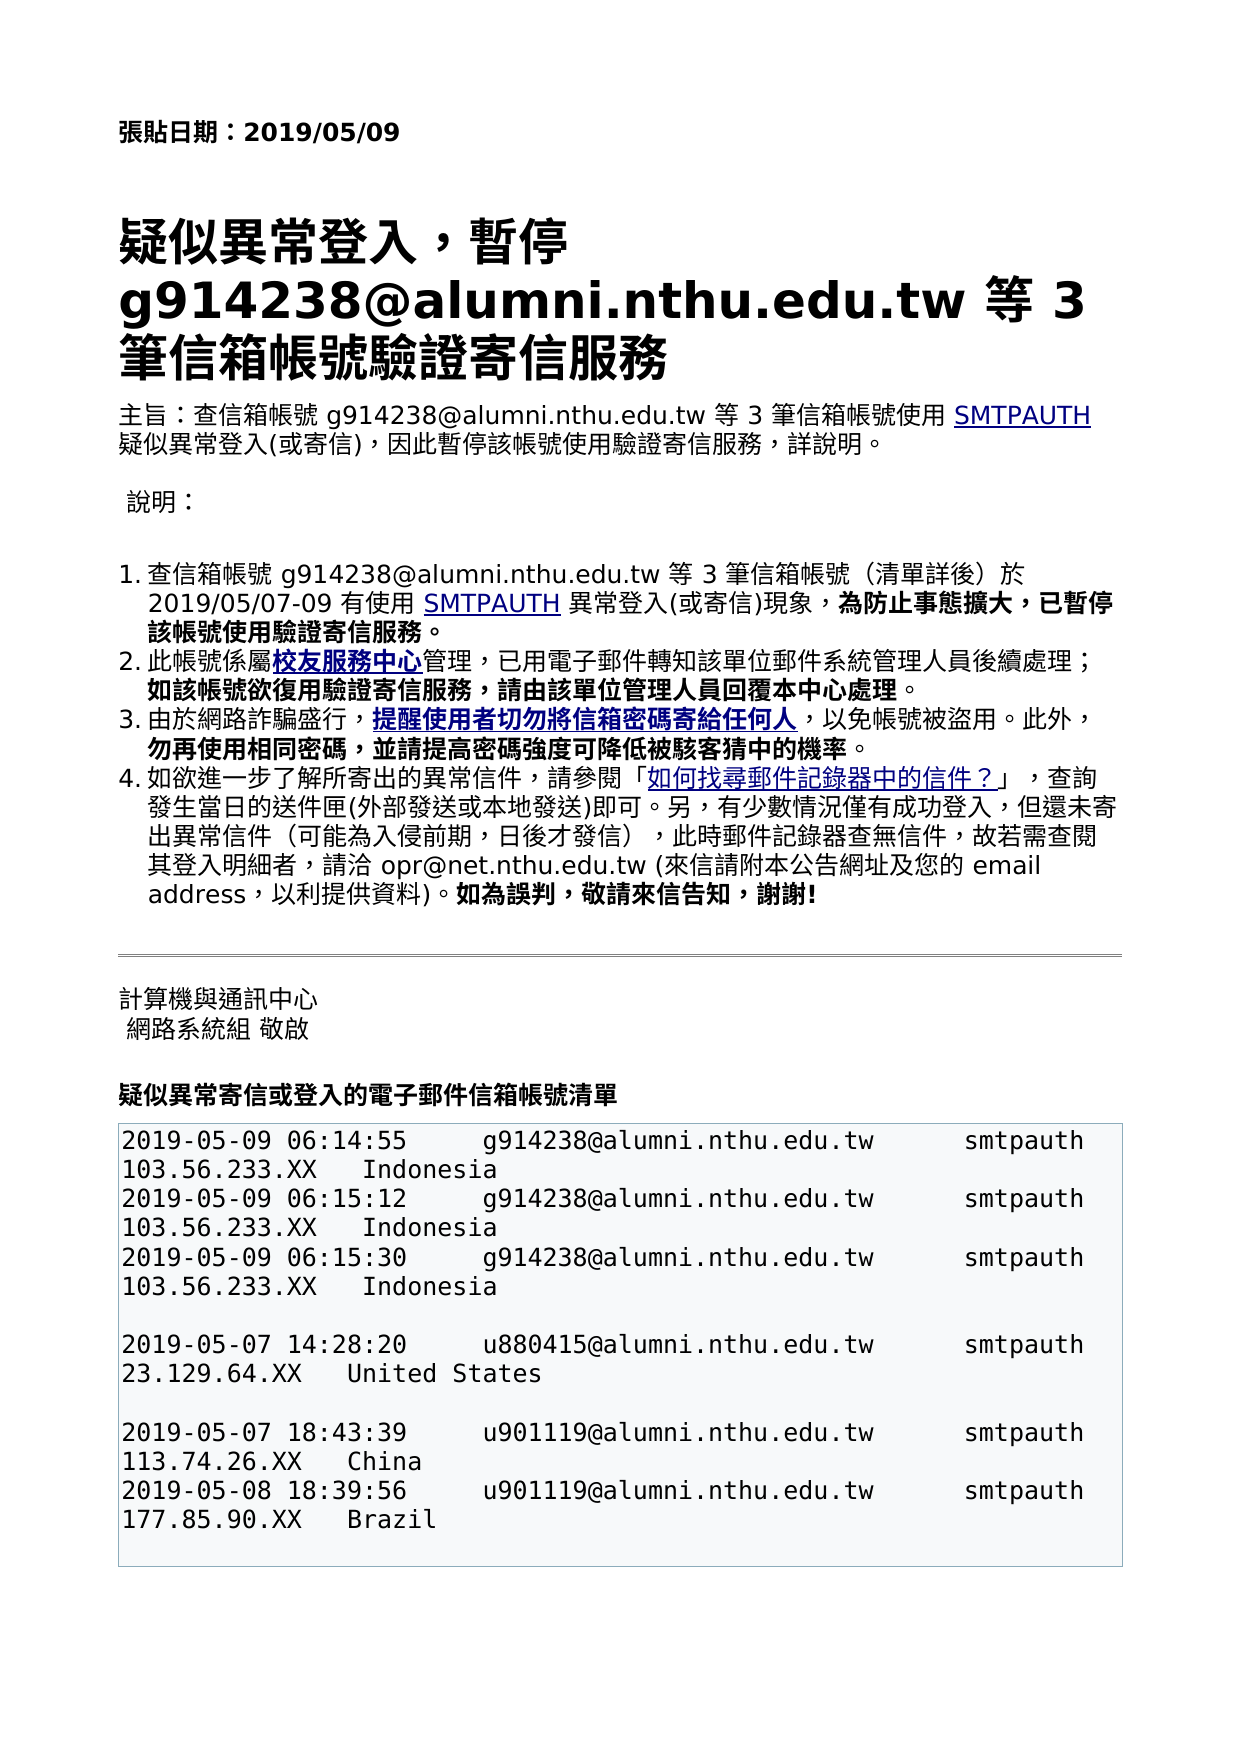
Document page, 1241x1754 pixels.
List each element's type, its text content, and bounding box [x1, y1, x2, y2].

subtitle 疑似異常登入，暫停 g914238@alumni.nthu.edu.tw 等 3 筆信箱帳號驗證寄信服務 [118, 214, 1122, 389]
text 張貼日期：2019/05/09 [118, 118, 1122, 176]
text 計算機與通訊中心 網路系統組 敬啟 [118, 986, 1122, 1044]
text 主旨：查信箱帳號 g914238@alumni.nthu.edu.tw 等 3 筆信箱帳號使用 SMTPAUTH 疑似異常登入(或寄信)，因此暫停該帳號使用驗證寄信服務，詳說明。 說明： [118, 401, 1122, 518]
list 查信箱帳號 g914238@alumni.nthu.edu.tw 等 3 筆信箱帳號（清單詳後）於 2019/05/07-09 有使用 SMTPAUTH 異常登入(或寄信)現象，為防止事態擴大，已暫停該帳號使用驗證寄信服務。 [118, 560, 1122, 647]
list 此帳號係屬校友服務中心管理，已用電子郵件轉知該單位郵件系統管理人員後續處理；如該帳號欲復用驗證寄信服務，請由該單位管理人員回覆本中心處理。 [118, 647, 1122, 706]
list 如欲進一步了解所寄出的異常信件，請參閱「如何找尋郵件記錄器中的信件？」，查詢發生當日的送件匣(外部發送或本地發送)即可。另，有少數情況僅有成功登入，但還未寄出異常信件（可能為入侵前期，日後才發信），此時郵件記錄器查無信件，故若需查閱其登入明細者，請洽 opr@net.nthu.edu.tw (來信請附本公告網址及您的 email address，以利提供資料)。如為誤判，敬請來信告知，謝謝! [118, 764, 1122, 910]
list 由於網路詐騙盛行，提醒使用者切勿將信箱密碼寄給任何人，以免帳號被盜用。此外，勿再使用相同密碼，並請提高密碼強度可降低被駭客猜中的機率。 [118, 706, 1122, 764]
text 2019-05-09 06:14:55 g914238@alumni.nthu.edu.tw smtpauth 103.56.233.XX Indonesia 2019-05-09 06:15:12 g914238@alumni.nthu.edu.tw smtpauth 103.56.233.XX Indonesia 2019-05-09 06:15:30 g914238@alumni.nthu.edu.tw smtpauth 103.56.233.XX Indonesia 2019-05-07 14:28:20 u880415@alumni.nthu.edu.tw smtpauth 23.129.64.XX United States 2019-05-07 18:43:39 u901119@alumni.nthu.edu.tw smtpauth 113.74.26.XX China 2019-05-08 18:39:56 u901119@alumni.nthu.edu.tw smtpauth 177.85.90.XX Brazil [119, 1124, 1122, 1566]
subtitle 疑似異常寄信或登入的電子郵件信箱帳號清單 [118, 1081, 1122, 1111]
